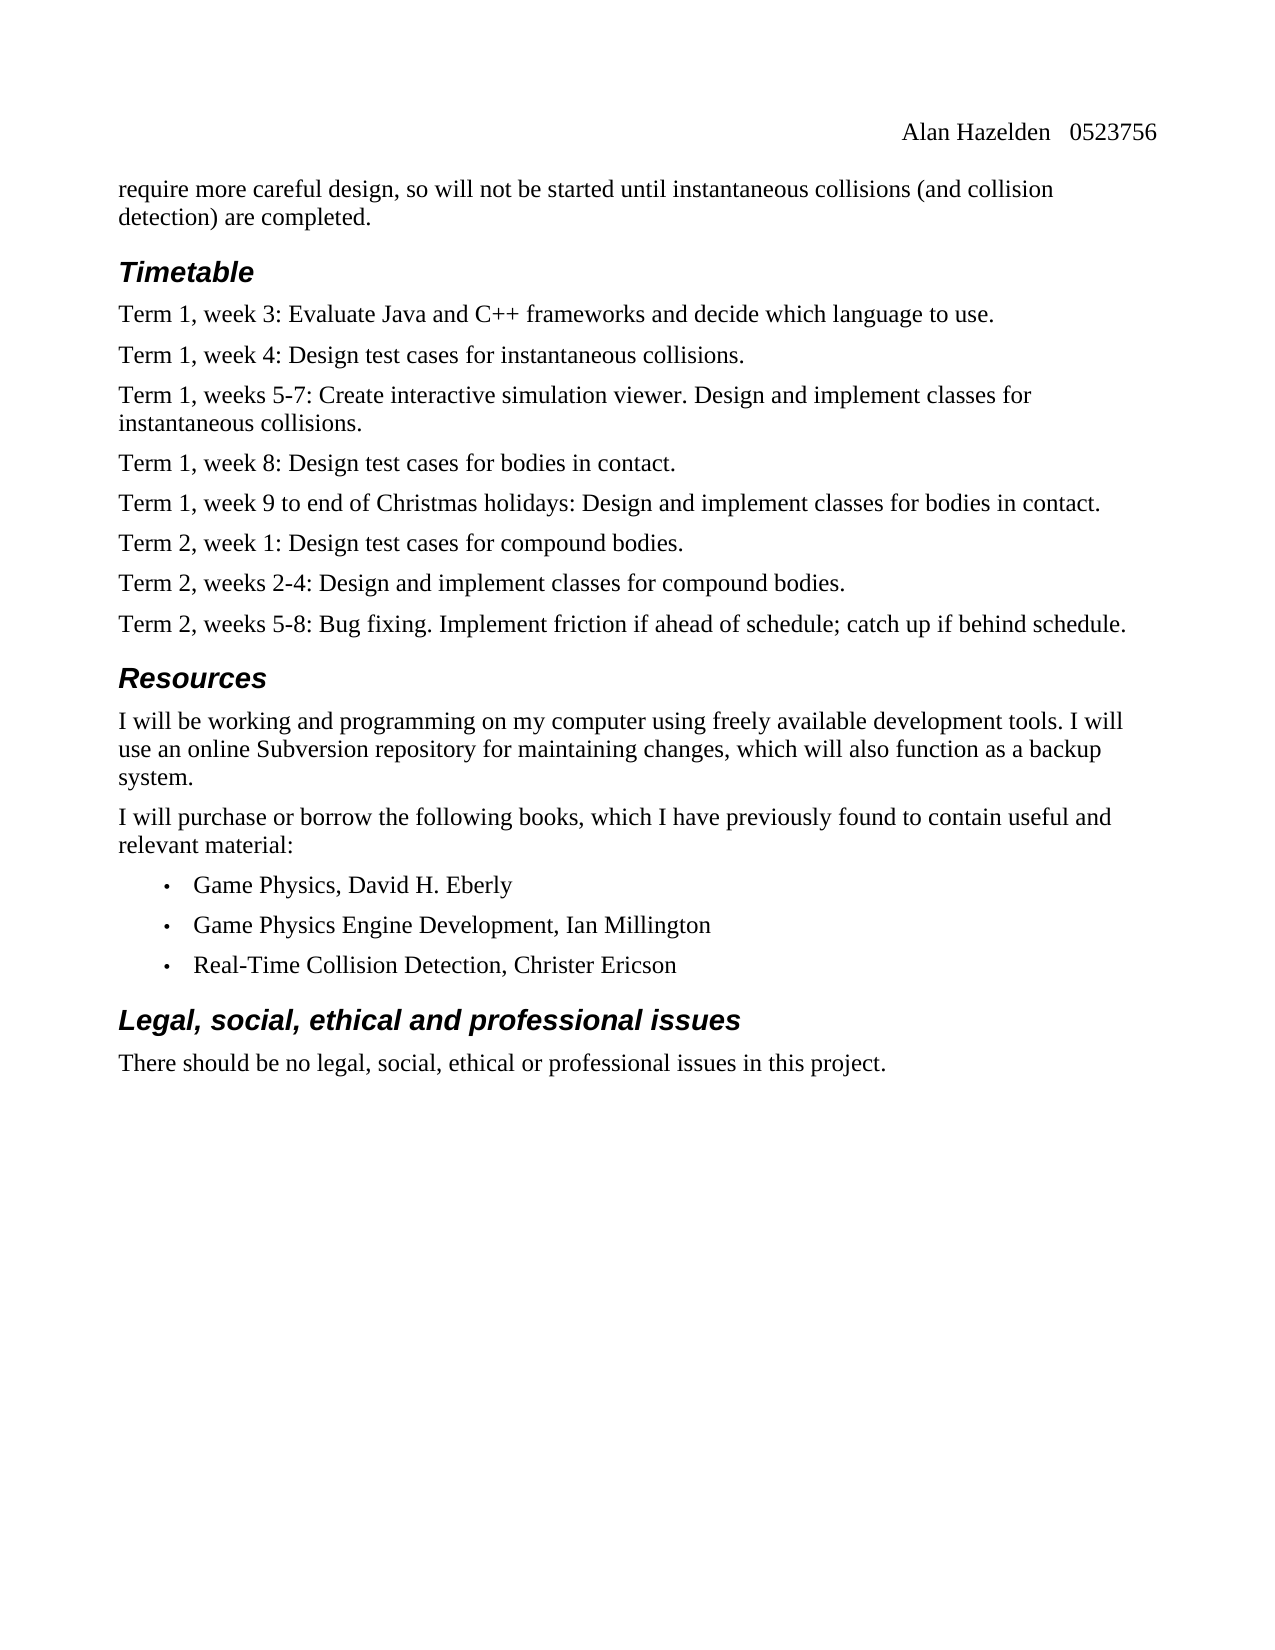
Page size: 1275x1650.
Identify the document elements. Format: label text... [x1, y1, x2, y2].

subtitle Resources [118, 662, 1157, 695]
text Term 1, week 9 to end of Christmas holidays: Design and implement classes for bodies in contact. [118, 489, 1157, 517]
text Term 1, week 3: Evaluate Java and C++ frameworks and decide which language to use. [118, 301, 1157, 328]
text Term 1, week 4: Design test cases for instantaneous collisions. [118, 341, 1157, 368]
text Term 2, weeks 5-8: Bug fixing. Implement friction if ahead of schedule; catch up if behind schedule. [118, 610, 1157, 637]
subtitle Timetable [118, 256, 1157, 288]
text Term 1, week 8: Design test cases for bodies in contact. [118, 449, 1157, 477]
text Term 1, weeks 5-7: Create interactive simulation viewer. Design and implement classes for instantaneous collisions. [118, 381, 1157, 436]
text I will be working and programming on my computer using freely available development tools. I will use an online Subversion repository for maintaining changes, which will also function as a backup system. [118, 707, 1157, 791]
list Game Physics Engine Development, Ian Millington [164, 911, 1157, 939]
text Term 2, weeks 2-4: Design and implement classes for compound bodies. [118, 569, 1157, 597]
list Real-Time Collision Detection, Christer Ericson [164, 951, 1157, 979]
list Game Physics, David H. Eberly [164, 871, 1157, 899]
text There should be no legal, social, ethical or professional issues in this project. [118, 1049, 1157, 1077]
text Term 2, week 1: Design test cases for compound bodies. [118, 529, 1157, 557]
text require more careful design, so will not be started until instantaneous collisions (and collision detection) are completed. [118, 175, 1157, 231]
subtitle Legal, social, ethical and professional issues [118, 1004, 1157, 1037]
text I will purchase or borrow the following books, which I have previously found to contain useful and relevant material: [118, 803, 1157, 858]
